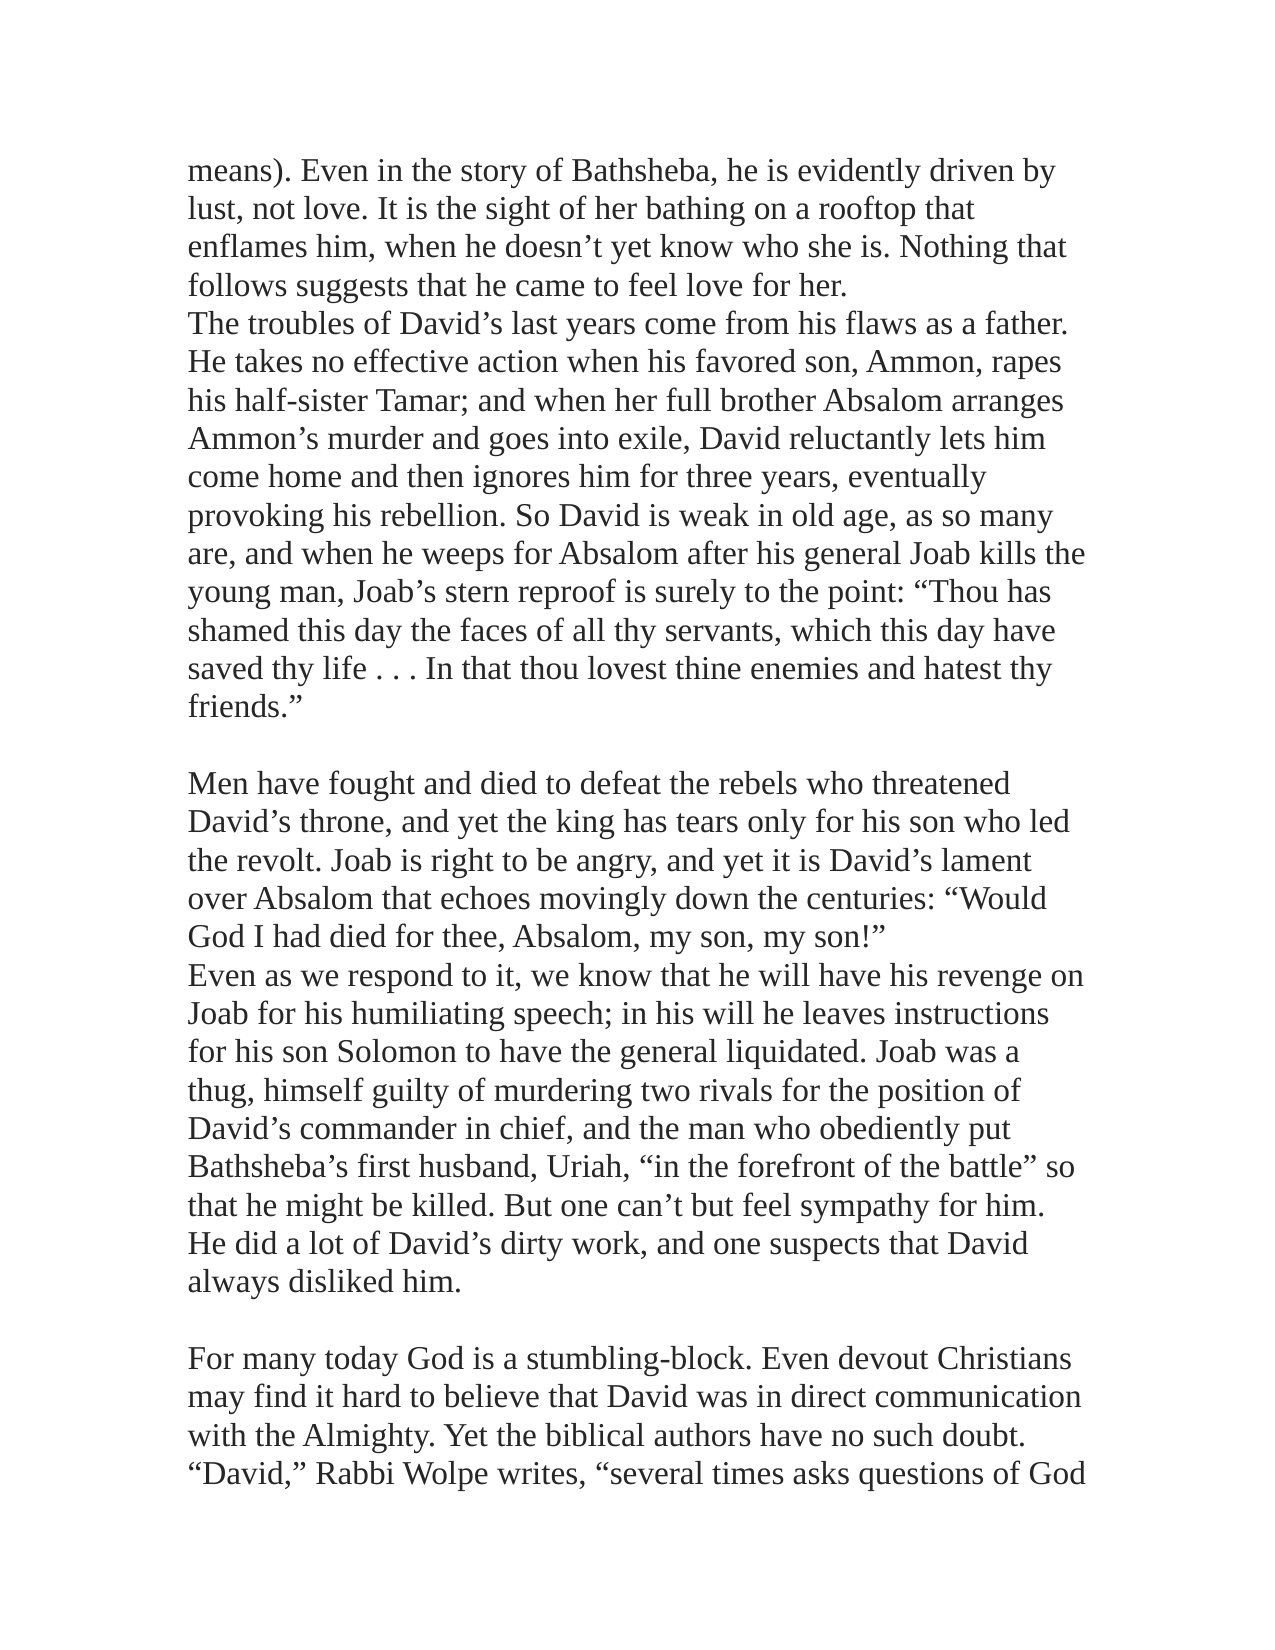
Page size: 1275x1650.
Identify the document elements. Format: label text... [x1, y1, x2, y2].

text means). Even in the story of Bathsheba, he is evidently driven by lust, not love. It is the sight of her bathing on a rooftop that enflames him, when he doesn’t yet know who she is. Nothing that follows suggests that he came to feel love for her. [187, 150, 1087, 303]
text Men have fought and died to defeat the rebels who threatened David’s throne, and yet the king has tears only for his son who led the revolt. Joab is right to be angry, and yet it is David’s lament over Absalom that echoes movingly down the centuries: “Would God I had died for thee, Absalom, my son, my son!” [187, 763, 1087, 955]
text The troubles of David’s last years come from his flaws as a father. He takes no effective action when his favored son, Ammon, rapes his half-sister Tamar; and when her full brother Absalom arranges Ammon’s murder and goes into exile, David reluctantly lets him come home and then ignores him for three years, eventually provoking his rebellion. So David is weak in old age, as so many are, and when he weeps for Absalom after his general Joab kills the young man, Joab’s stern reproof is surely to the point: “Thou has shamed this day the faces of all thy servants, which this day have saved thy life . . . In that thou lovest thine enemies and hatest thy friends.” [187, 303, 1087, 725]
text For many today God is a stumbling-block. Even devout Christians may find it hard to believe that David was in direct communication with the Almighty. Yet the biblical authors have no such doubt. “David,” Rabbi Wolpe writes, “several times asks questions of God [187, 1338, 1087, 1492]
text Even as we respond to it, we know that he will have his revenge on Joab for his humiliating speech; in his will he leaves instructions for his son Solomon to have the general liquidated. Joab was a thug, himself guilty of murdering two rivals for the position of David’s commander in chief, and the man who obediently put Bathsheba’s first husband, Uriah, “in the forefront of the battle” so that he might be killed. But one can’t but feel sympathy for him. He did a lot of David’s dirty work, and one suspects that David always disliked him. [187, 955, 1087, 1300]
